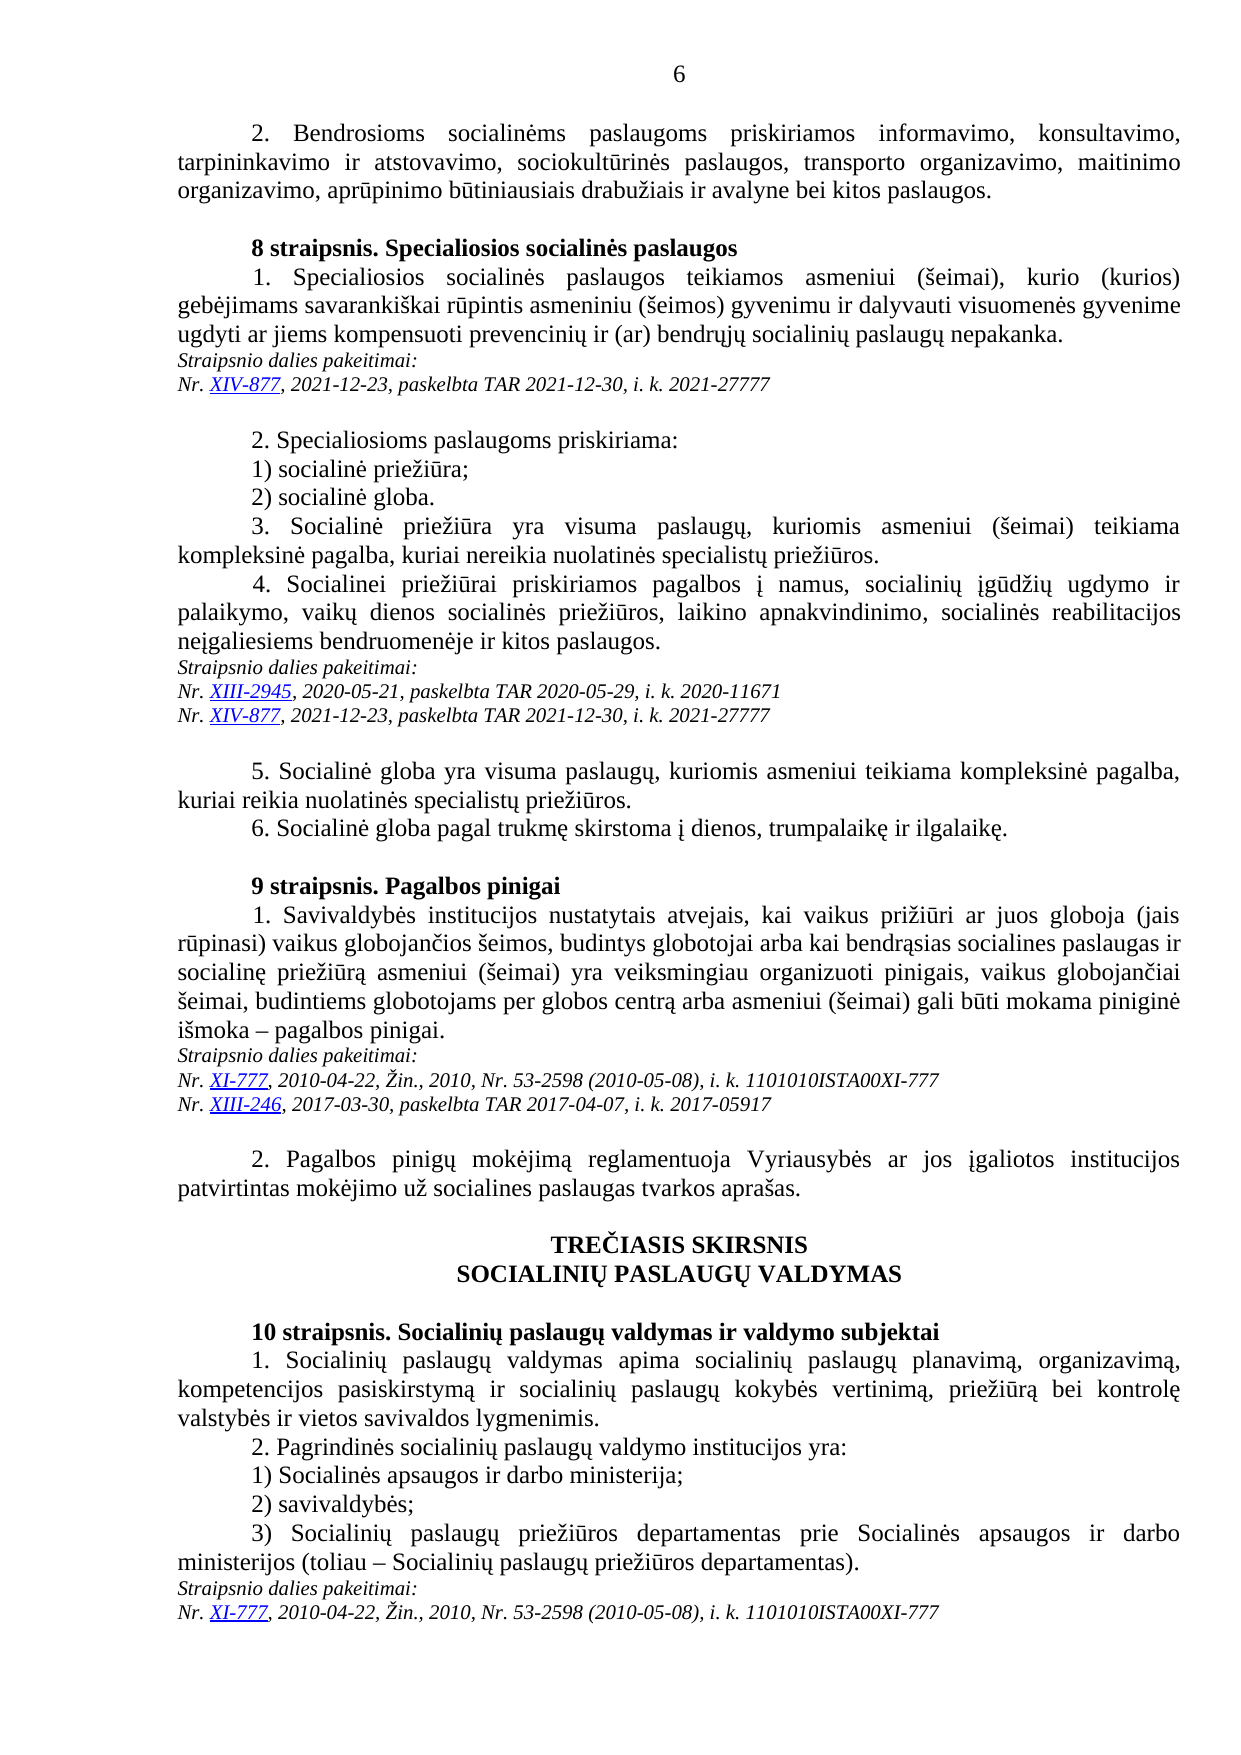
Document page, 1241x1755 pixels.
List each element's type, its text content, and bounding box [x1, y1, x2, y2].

text 6. Socialinė globa pagal trukmę skirstoma į dienos, trumpalaikę ir ilgalaikę. [177, 813, 1181, 842]
text TREČIASIS SKIRSNIS [177, 1231, 1181, 1259]
text 8 straipsnis. Specialiosios socialinės paslaugos [177, 233, 1181, 262]
text 2) socialinė globa. [177, 482, 1181, 511]
text Straipsnio dalies pakeitimai: [177, 655, 1181, 679]
text 1) Socialinės apsaugos ir darbo ministerija; [177, 1461, 1181, 1489]
text 2. Pagrindinės socialinių paslaugų valdymo institucijos yra: [177, 1432, 1181, 1461]
text Nr. XIII-2945, 2020-05-21, paskelbta TAR 2020-05-29, i. k. 2020-11671 [177, 679, 1181, 703]
text 1. Socialinių paslaugų valdymas apima socialinių paslaugų planavimą, organizavimą, kompetencijos pasiskirstymą ir socialinių paslaugų kokybės vertinimą, priežiūrą bei kontrolę valstybės ir vietos savivaldos lygmenimis. [177, 1346, 1181, 1432]
text Nr. XI-777, 2010-04-22, Žin., 2010, Nr. 53-2598 (2010-05-08), i. k. 1101010ISTA00XI-777 [177, 1067, 1181, 1092]
text 1) socialinė priežiūra; [177, 454, 1181, 482]
text Nr. XIV-877, 2021-12-23, paskelbta TAR 2021-12-30, i. k. 2021-27777 [177, 372, 1181, 396]
text Nr. XIII-246, 2017-03-30, paskelbta TAR 2017-04-07, i. k. 2017-05917 [177, 1092, 1181, 1116]
text 3. Socialinė priežiūra yra visuma paslaugų, kuriomis asmeniui (šeimai) teikiama kompleksinė pagalba, kuriai nereikia nuolatinės specialistų priežiūros. [177, 511, 1181, 569]
text Straipsnio dalies pakeitimai: [177, 1576, 1181, 1600]
text 2. Specialiosioms paslaugoms priskiriama: [177, 425, 1181, 454]
text Nr. XIV-877, 2021-12-23, paskelbta TAR 2021-12-30, i. k. 2021-27777 [177, 703, 1181, 727]
text 1. Specialiosios socialinės paslaugos teikiamos asmeniui (šeimai), kurio (kurios) gebėjimams savarankiškai rūpintis asmeniniu (šeimos) gyvenimu ir dalyvauti visuomenės gyvenime ugdyti ar jiems kompensuoti prevencinių ir (ar) bendrųjų socialinių paslaugų nepakanka. [177, 262, 1181, 348]
text 4. Socialinei priežiūrai priskiriamos pagalbos į namus, socialinių įgūdžių ugdymo ir palaikymo, vaikų dienos socialinės priežiūros, laikino apnakvindinimo, socialinės reabilitacijos neįgaliesiems bendruomenėje ir kitos paslaugos. [177, 569, 1181, 655]
text Nr. XI-777, 2010-04-22, Žin., 2010, Nr. 53-2598 (2010-05-08), i. k. 1101010ISTA00XI-777 [177, 1600, 1181, 1624]
text 2. Bendrosioms socialinėms paslaugoms priskiriamos informavimo, konsultavimo, tarpininkavimo ir atstovavimo, sociokultūrinės paslaugos, transporto organizavimo, maitinimo organizavimo, aprūpinimo būtiniausiais drabužiais ir avalyne bei kitos paslaugos. [177, 118, 1181, 204]
text 5. Socialinė globa yra visuma paslaugų, kuriomis asmeniui teikiama kompleksinė pagalba, kuriai reikia nuolatinės specialistų priežiūros. [177, 756, 1181, 813]
text 2. Pagalbos pinigų mokėjimą reglamentuoja Vyriausybės ar jos įgaliotos institucijos patvirtintas mokėjimo už socialines paslaugas tvarkos aprašas. [177, 1144, 1181, 1202]
text Straipsnio dalies pakeitimai: [177, 1043, 1181, 1067]
text 1. Savivaldybės institucijos nustatytais atvejais, kai vaikus prižiūri ar juos globoja (jais rūpinasi) vaikus globojančios šeimos, budintys globotojai arba kai bendrąsias socialines paslaugas ir socialinę priežiūrą asmeniui (šeimai) yra veiksmingiau organizuoti pinigais, vaikus globojančiai šeimai, budintiems globotojams per globos centrą arba asmeniui (šeimai) gali būti mokama piniginė išmoka – pagalbos pinigai. [177, 900, 1181, 1043]
text 10 straipsnis. Socialinių paslaugų valdymas ir valdymo subjektai [177, 1317, 1181, 1346]
text 3) Socialinių paslaugų priežiūros departamentas prie Socialinės apsaugos ir darbo ministerijos (toliau – Socialinių paslaugų priežiūros departamentas). [177, 1518, 1181, 1576]
text 2) savivaldybės; [177, 1489, 1181, 1518]
text Straipsnio dalies pakeitimai: [177, 348, 1181, 372]
text 9 straipsnis. Pagalbos pinigai [177, 871, 1181, 900]
text SOCIALINIŲ PASLAUGŲ VALDYMAS [177, 1259, 1181, 1288]
